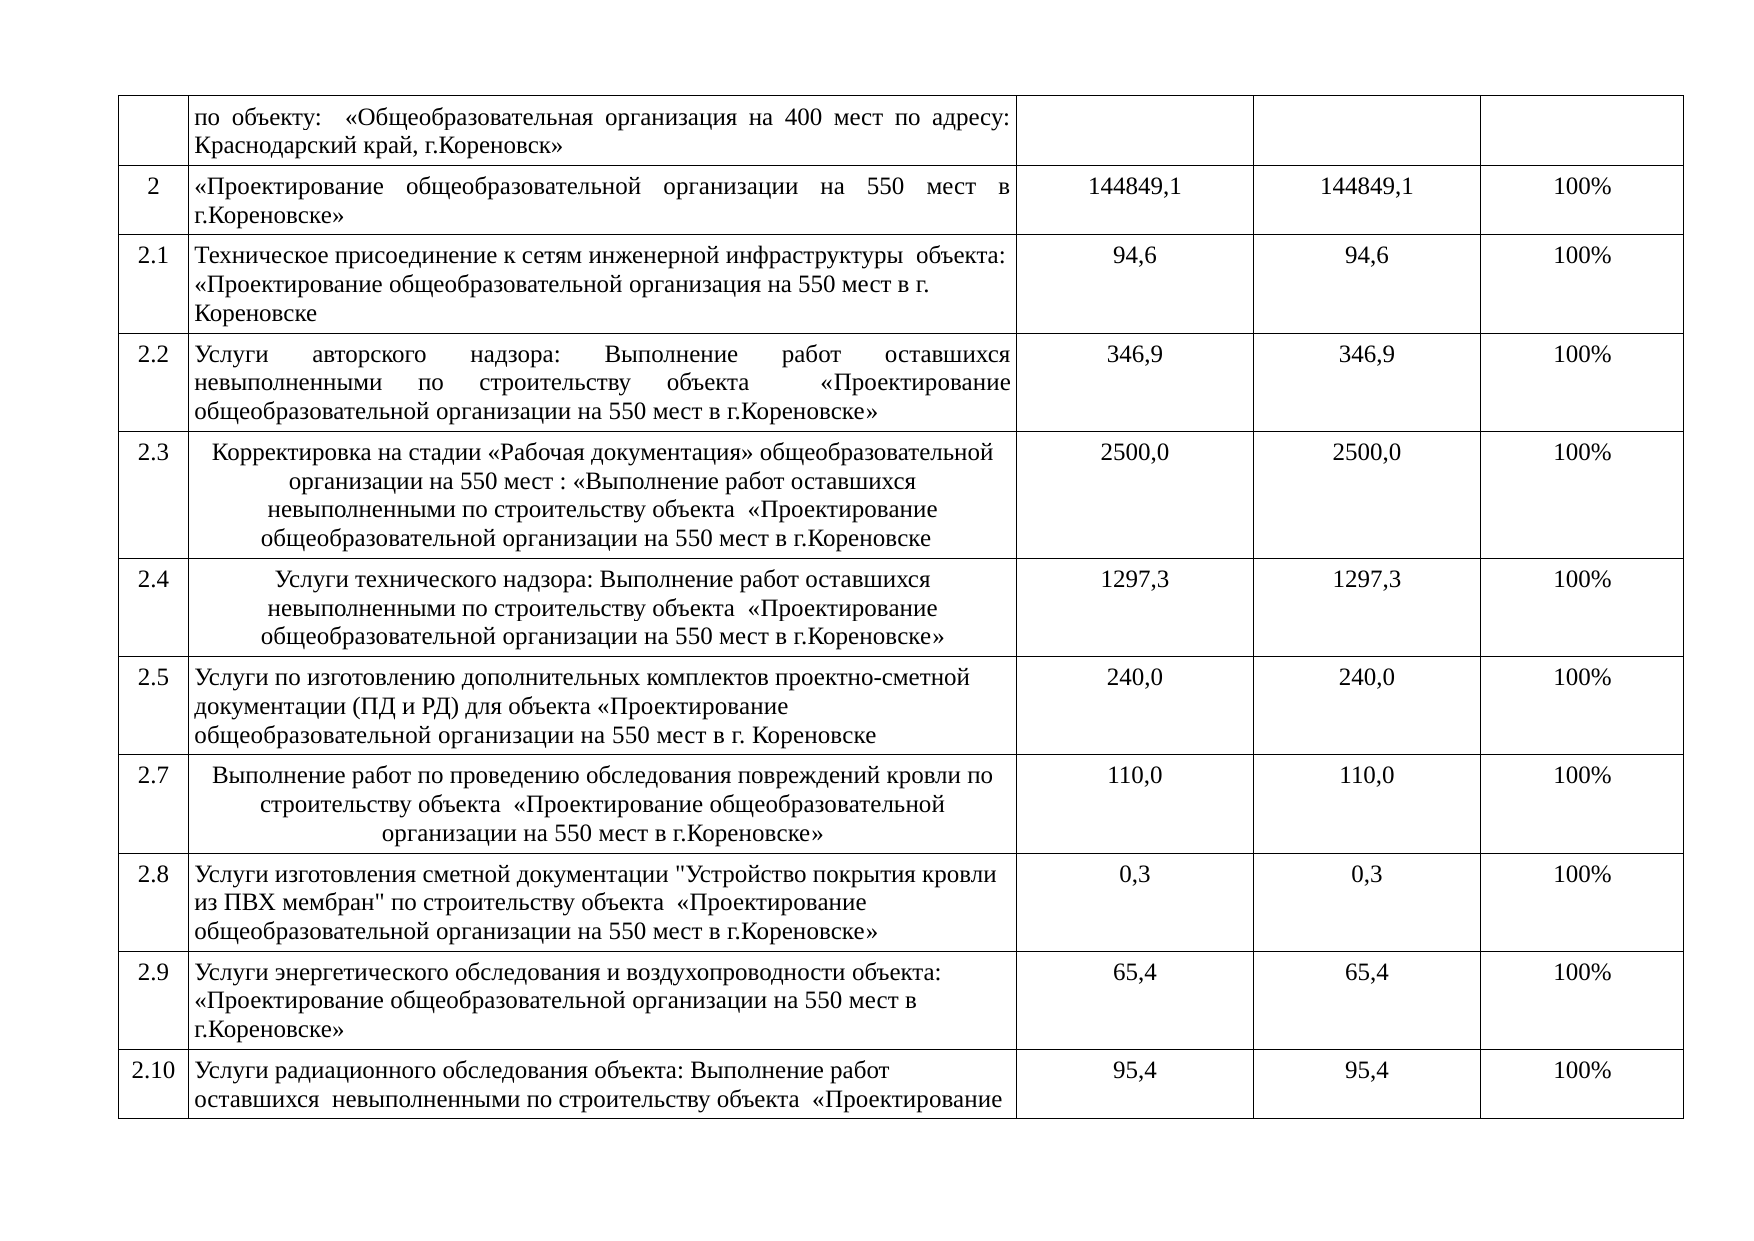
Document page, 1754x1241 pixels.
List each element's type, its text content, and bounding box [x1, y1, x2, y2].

table_cell 2.5 [119, 657, 188, 754]
table_cell [1481, 96, 1683, 165]
table_cell «Проектирование общеобразовательной организации на 550 мест в г.Кореновске» [189, 166, 1016, 234]
table_cell 95,4 [1017, 1050, 1253, 1118]
table_cell 100% [1481, 559, 1683, 656]
table_cell [119, 96, 188, 165]
table_cell 2.1 [119, 235, 188, 332]
table_cell 100% [1481, 657, 1683, 754]
table_cell 2.8 [119, 854, 188, 951]
table_cell 100% [1481, 235, 1683, 332]
table_cell 100% [1481, 432, 1683, 558]
table_cell Услуги по изготовлению дополнительных комплектов проектно-сметной документации (ПД и РД) для объекта «Проектирование общеобразовательной организации на 550 мест в г. Кореновске [189, 657, 1016, 754]
table_cell 2.7 [119, 755, 188, 852]
table_cell 1297,3 [1017, 559, 1253, 656]
table_cell 144849,1 [1254, 166, 1480, 234]
table_cell 100% [1481, 1050, 1683, 1118]
table_cell 2500,0 [1017, 432, 1253, 558]
table_cell 2.2 [119, 334, 188, 431]
table_cell 240,0 [1017, 657, 1253, 754]
table_cell 65,4 [1254, 952, 1480, 1049]
table_cell 100% [1481, 952, 1683, 1049]
table_cell 346,9 [1017, 334, 1253, 431]
table_cell по объекту: «Общеобразовательная организация на 400 мест по адресу: Краснодарский край, г.Кореновск» [189, 96, 1016, 165]
table_cell Техническое присоединение к сетям инженерной инфраструктуры объекта: «Проектирование общеобразовательной организация на 550 мест в г. Кореновске [189, 235, 1016, 332]
table_cell 2.10 [119, 1050, 188, 1118]
table_cell 2 [119, 166, 188, 234]
table_cell Услуги изготовления сметной документации "Устройство покрытия кровли из ПВХ мембран" по строительству объекта «Проектирование общеобразовательной организации на 550 мест в г.Кореновске» [189, 854, 1016, 951]
table_cell 100% [1481, 755, 1683, 852]
table_cell 1297,3 [1254, 559, 1480, 656]
table_cell 346,9 [1254, 334, 1480, 431]
table_cell Выполнение работ по проведению обследования повреждений кровли по строительству объекта «Проектирование общеобразовательной организации на 550 мест в г.Кореновске» [189, 755, 1016, 852]
table_cell 94,6 [1017, 235, 1253, 332]
table_cell 2500,0 [1254, 432, 1480, 558]
table_cell [1017, 96, 1253, 165]
table_cell Услуги авторского надзора: Выполнение работ оставшихся невыполненными по строительству объекта «Проектирование общеобразовательной организации на 550 мест в г.Кореновске» [189, 334, 1016, 431]
table_cell 2.9 [119, 952, 188, 1049]
table_cell 95,4 [1254, 1050, 1480, 1118]
table_cell 2.4 [119, 559, 188, 656]
table_cell 110,0 [1017, 755, 1253, 852]
table_cell 240,0 [1254, 657, 1480, 754]
table_cell Услуги технического надзора: Выполнение работ оставшихся невыполненными по строительству объекта «Проектирование общеобразовательной организации на 550 мест в г.Кореновске» [189, 559, 1016, 656]
table_cell Услуги радиационного обследования объекта: Выполнение работ оставшихся невыполненными по строительству объекта «Проектирование [189, 1050, 1016, 1118]
table_cell Корректировка на стадии «Рабочая документация» общеобразовательной организации на 550 мест : «Выполнение работ оставшихся невыполненными по строительству объекта «Проектирование общеобразовательной организации на 550 мест в г.Кореновске» [189, 432, 1016, 558]
table_cell 2.3 [119, 432, 188, 558]
table_cell 100% [1481, 166, 1683, 234]
table_cell [1254, 96, 1480, 165]
table_cell 0,3 [1254, 854, 1480, 951]
table_cell 65,4 [1017, 952, 1253, 1049]
table_cell Услуги энергетического обследования и воздухопроводности объекта: «Проектирование общеобразовательной организации на 550 мест в г.Кореновске» [189, 952, 1016, 1049]
table_cell 100% [1481, 854, 1683, 951]
table_cell 100% [1481, 334, 1683, 431]
table_cell 0,3 [1017, 854, 1253, 951]
table_cell 94,6 [1254, 235, 1480, 332]
table_cell 110,0 [1254, 755, 1480, 852]
table_cell 144849,1 [1017, 166, 1253, 234]
